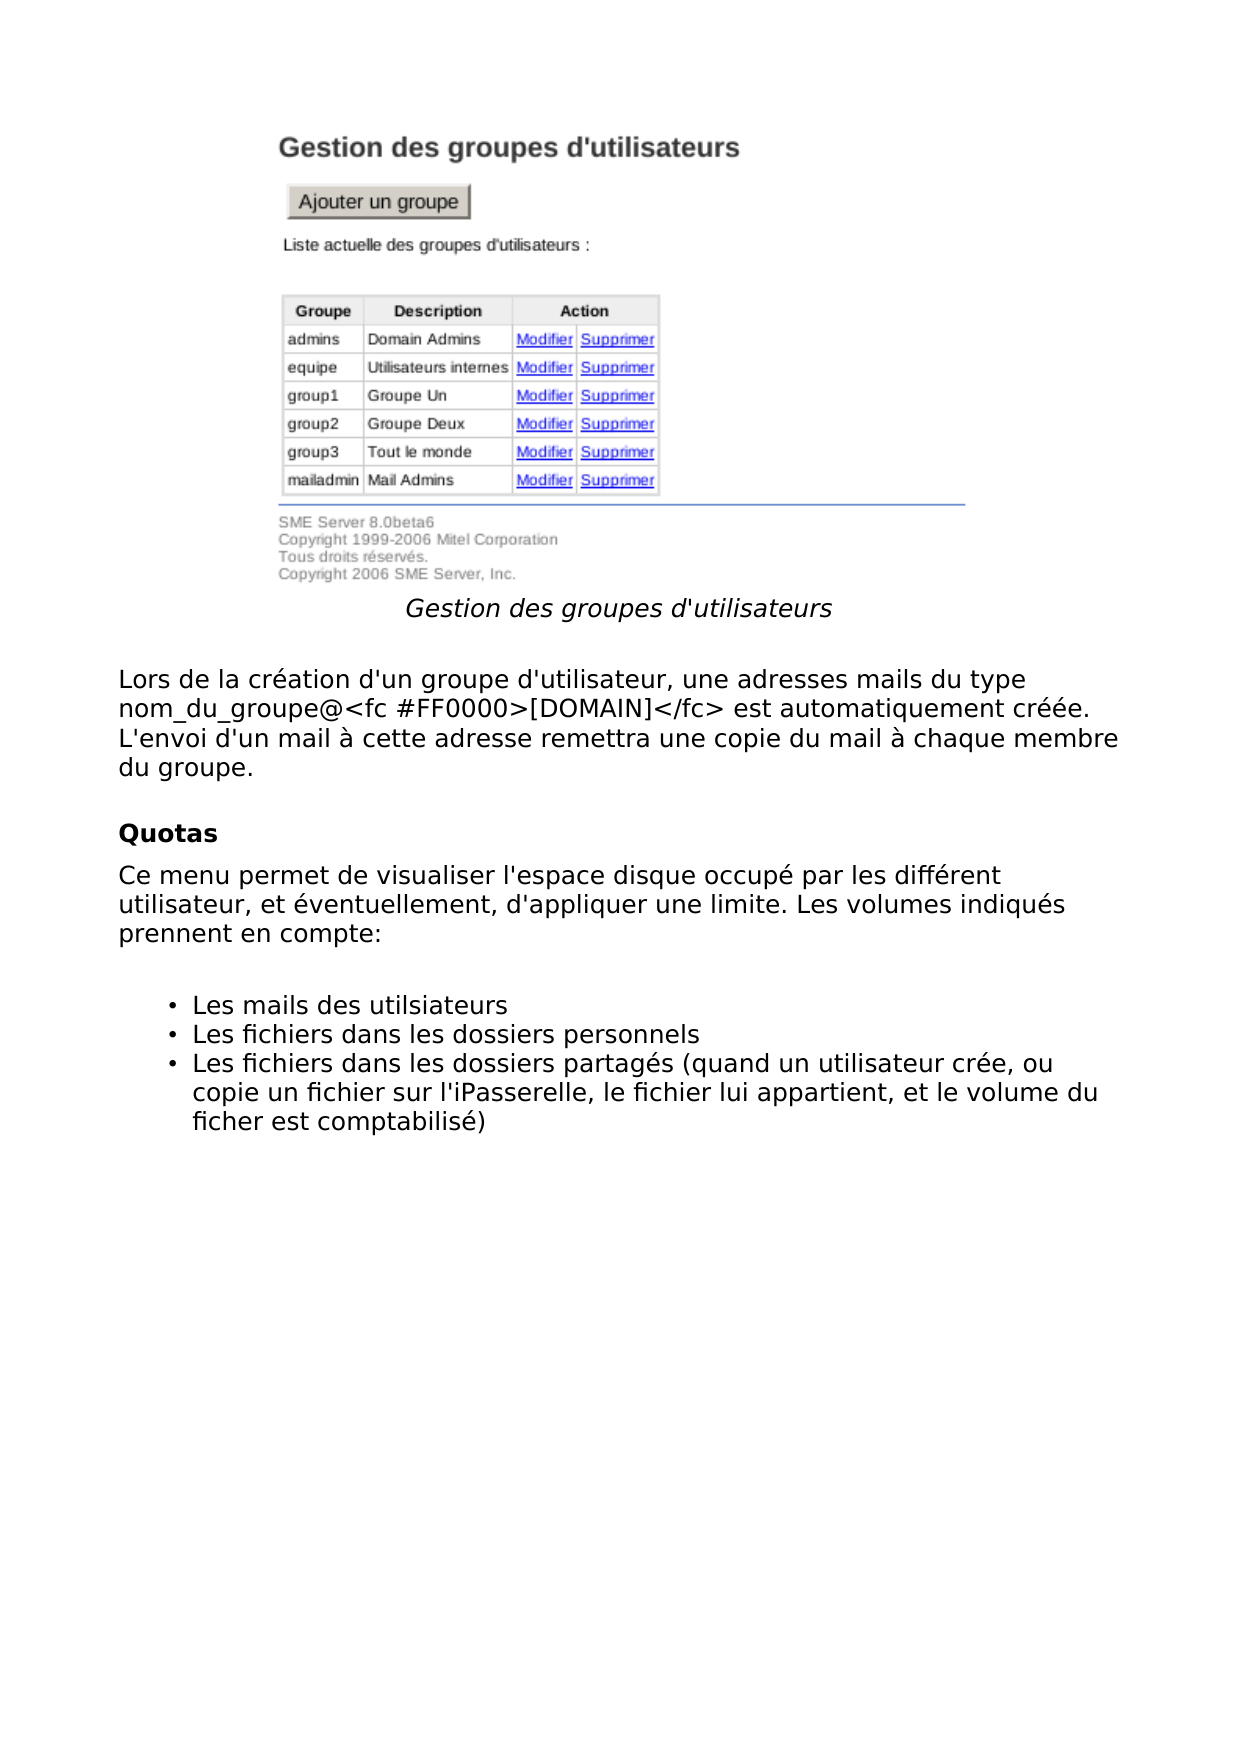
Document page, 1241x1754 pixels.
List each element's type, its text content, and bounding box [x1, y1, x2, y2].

text Lors de la création d'un groupe d'utilisateur, une adresses mails du type nom_du_groupe@<fc #FF0000>[DOMAIN]</fc> est automatiquement créée. L'envoi d'un mail à cette adresse remettra une copie du mail à chaque membre du groupe. [118, 666, 1122, 782]
text Ce menu permet de visualiser l'espace disque occupé par les différent utilisateur, et éventuellement, d'appliquer une limite. Les volumes indiqués prennent en compte: [118, 861, 1122, 949]
picture [274, 118, 966, 595]
list Les fichiers dans les dossiers partagés (quand un utilisateur crée, ou copie un fichier sur l'iPasserelle, le fichier lui appartient, et le volume du ficher est comptabilisé) [177, 1049, 1122, 1137]
subtitle Quotas [118, 820, 1122, 849]
list Les mails des utilsiateurs [177, 991, 1122, 1020]
list Les fichiers dans les dossiers personnels [177, 1020, 1122, 1049]
text Gestion des groupes d'utilisateurs [275, 595, 965, 624]
